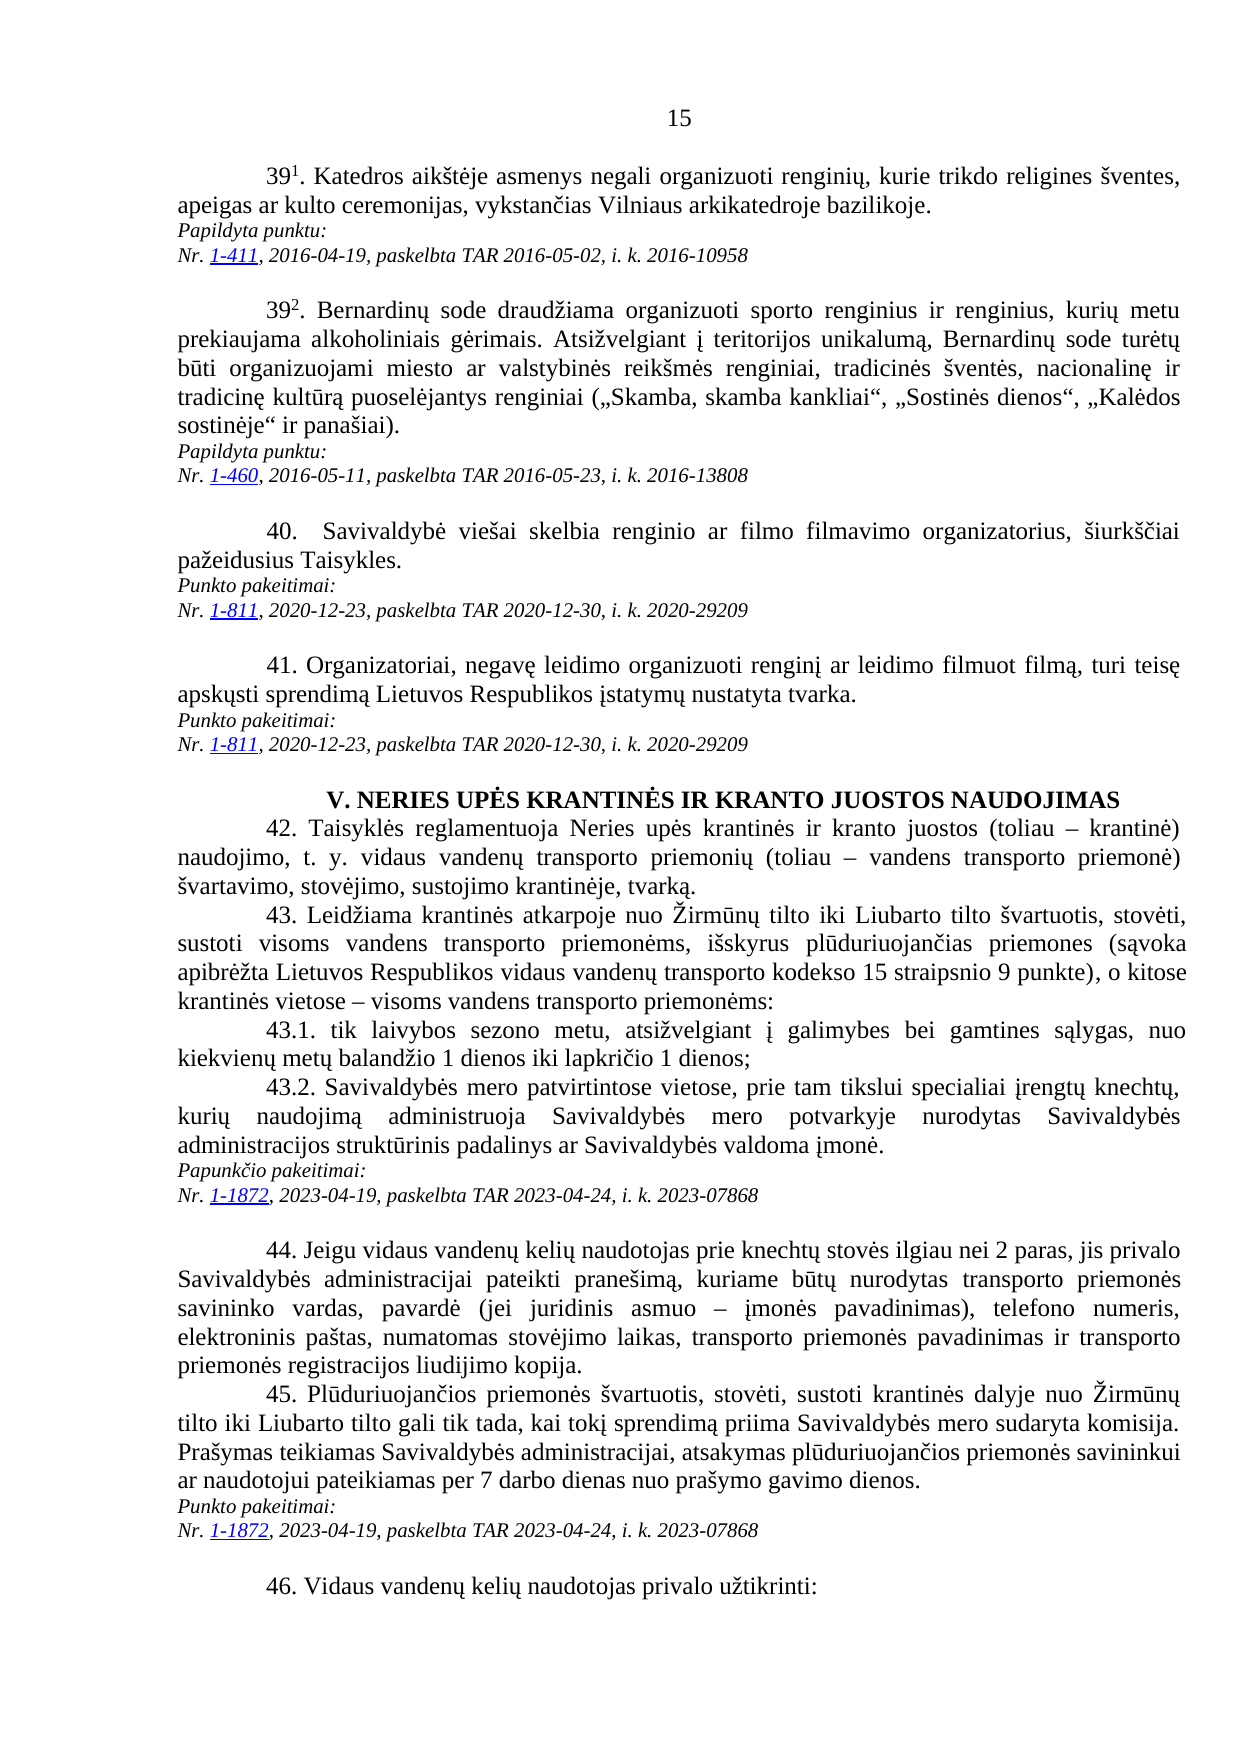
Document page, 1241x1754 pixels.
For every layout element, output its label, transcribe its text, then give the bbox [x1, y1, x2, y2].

text Punkto pakeitimai: [177, 708, 1181, 732]
text 46. Vidaus vandenų kelių naudotojas privalo užtikrinti: [177, 1571, 1181, 1600]
text Nr. 1-1872, 2023-04-19, paskelbta TAR 2023-04-24, i. k. 2023-07868 [177, 1518, 1181, 1542]
text 391. Katedros aikštėje asmenys negali organizuoti renginių, kurie trikdo religines šventes, apeigas ar kulto ceremonijas, vykstančias Vilniaus arkikatedroje bazilikoje. [177, 161, 1181, 218]
text 41. Organizatoriai, negavę leidimo organizuoti renginį ar leidimo filmuot filmą, turi teisę apskųsti sprendimą Lietuvos Respublikos įstatymų nustatyta tvarka. [177, 650, 1181, 708]
text Punkto pakeitimai: [177, 573, 1181, 597]
text Papildyta punktu: [177, 439, 1181, 463]
text 43. Leidžiama krantinės atkarpoje nuo Žirmūnų tilto iki Liubarto tilto švartuotis, stovėti, sustoti visoms vandens transporto priemonėms, išskyrus plūduriuojančias priemones (sąvoka apibrėžta Lietuvos Respublikos vidaus vandenų transporto kodekso 15 straipsnio 9 punkte), o kitose krantinės vietose – visoms vandens transporto priemonėms: [177, 900, 1187, 1015]
text Papildyta punktu: [177, 218, 1181, 242]
text Punkto pakeitimai: [177, 1494, 1181, 1518]
text Nr. 1-460, 2016-05-11, paskelbta TAR 2016-05-23, i. k. 2016-13808 [177, 463, 1181, 487]
text 43.2. Savivaldybės mero patvirtintose vietose, prie tam tikslui specialiai įrengtų knechtų, kurių naudojimą administruoja Savivaldybės mero potvarkyje nurodytas Savivaldybės administracijos struktūrinis padalinys ar Savivaldybės valdoma įmonė. [177, 1072, 1181, 1158]
text Papunkčio pakeitimai: [177, 1158, 1181, 1182]
text 42. Taisyklės reglamentuoja Neries upės krantinės ir kranto juostos (toliau – krantinė) naudojimo, t. y. vidaus vandenų transporto priemonių (toliau – vandens transporto priemonė) švartavimo, stovėjimo, sustojimo krantinėje, tvarką. [177, 813, 1181, 900]
text 392. Bernardinų sode draudžiama organizuoti sporto renginius ir renginius, kurių metu prekiaujama alkoholiniais gėrimais. Atsižvelgiant į teritorijos unikalumą, Bernardinų sode turėtų būti organizuojami miesto ar valstybinės reikšmės renginiai, tradicinės šventės, nacionalinę ir tradicinę kultūrą puoselėjantys renginiai („Skamba, skamba kankliai“, „Sostinės dienos“, „Kalėdos sostinėje“ ir panašiai). [177, 295, 1181, 439]
text Nr. 1-811, 2020-12-23, paskelbta TAR 2020-12-30, i. k. 2020-29209 [177, 732, 1181, 756]
text Nr. 1-411, 2016-04-19, paskelbta TAR 2016-05-02, i. k. 2016-10958 [177, 242, 1181, 267]
text 40. Savivaldybė viešai skelbia renginio ar filmo filmavimo organizatorius, šiurkščiai pažeidusius Taisykles. [177, 516, 1181, 573]
text Nr. 1-811, 2020-12-23, paskelbta TAR 2020-12-30, i. k. 2020-29209 [177, 597, 1181, 622]
text Nr. 1-1872, 2023-04-19, paskelbta TAR 2023-04-24, i. k. 2023-07868 [177, 1182, 1181, 1207]
subtitle 44. Jeigu vidaus vandenų kelių naudotojas prie knechtų stovės ilgiau nei 2 paras, jis privalo Savivaldybės administracijai pateikti pranešimą, kuriame būtų nurodytas transporto priemonės savininko vardas, pavardė (jei juridinis asmuo – įmonės pavadinimas), telefono numeris, elektroninis paštas, numatomas stovėjimo laikas, transporto priemonės pavadinimas ir transporto priemonės registracijos liudijimo kopija. [177, 1235, 1181, 1379]
text V. NERIES UPĖS KRANTINĖS IR KRANTO JUOSTOS NAUDOJIMAS [177, 785, 1181, 813]
text 45. Plūduriuojančios priemonės švartuotis, stovėti, sustoti krantinės dalyje nuo Žirmūnų tilto iki Liubarto tilto gali tik tada, kai tokį sprendimą priima Savivaldybės mero sudaryta komisija. Prašymas teikiamas Savivaldybės administracijai, atsakymas plūduriuojančios priemonės savininkui ar naudotojui pateikiamas per 7 darbo dienas nuo prašymo gavimo dienos. [177, 1379, 1181, 1494]
text 43.1. tik laivybos sezono metu, atsižvelgiant į galimybes bei gamtines sąlygas, nuo kiekvienų metų balandžio 1 dienos iki lapkričio 1 dienos; [177, 1015, 1187, 1072]
